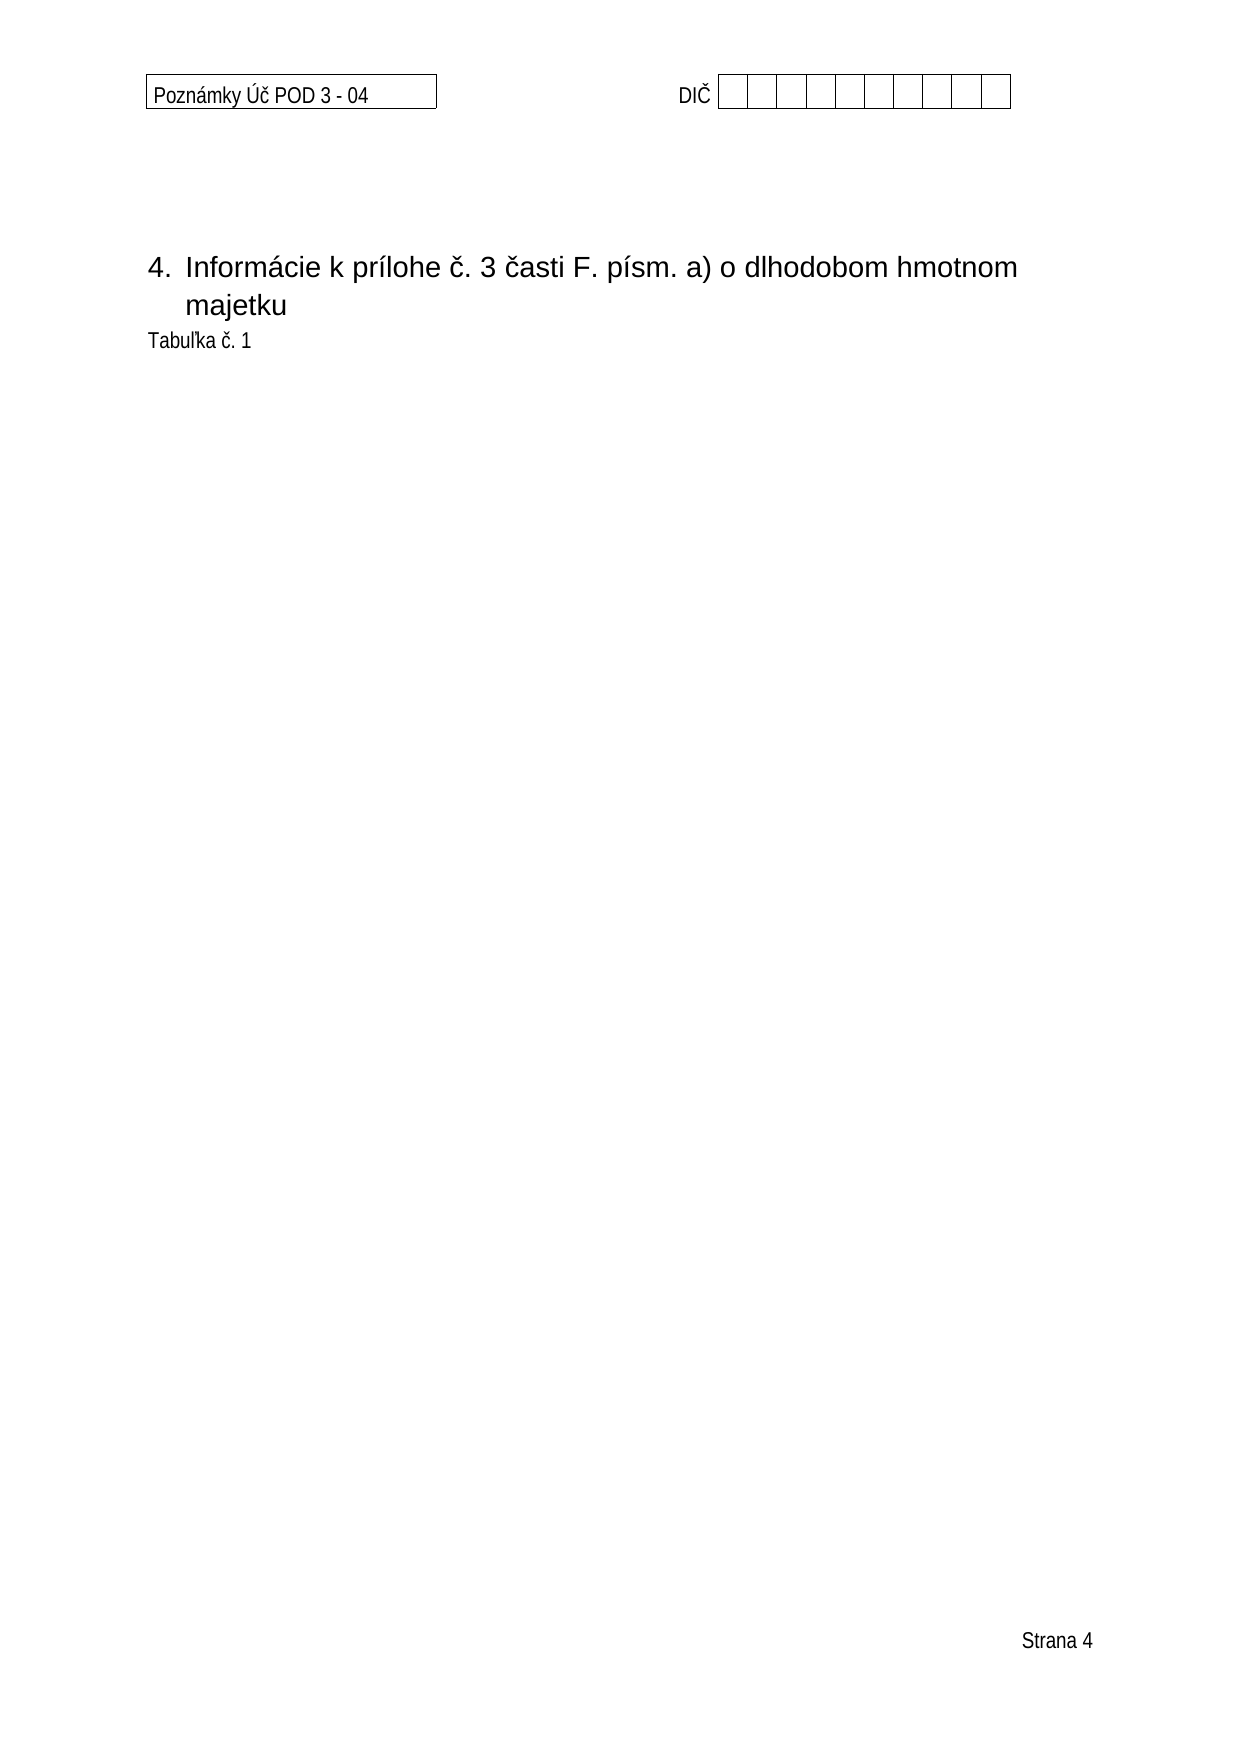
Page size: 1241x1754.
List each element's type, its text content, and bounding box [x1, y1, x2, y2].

title Informácie k prílohe č. 3 časti F. písm. a) o dlhodobom hmotnom majetku [148, 250, 1093, 322]
text Tabuľka č. 1 [148, 327, 1093, 353]
